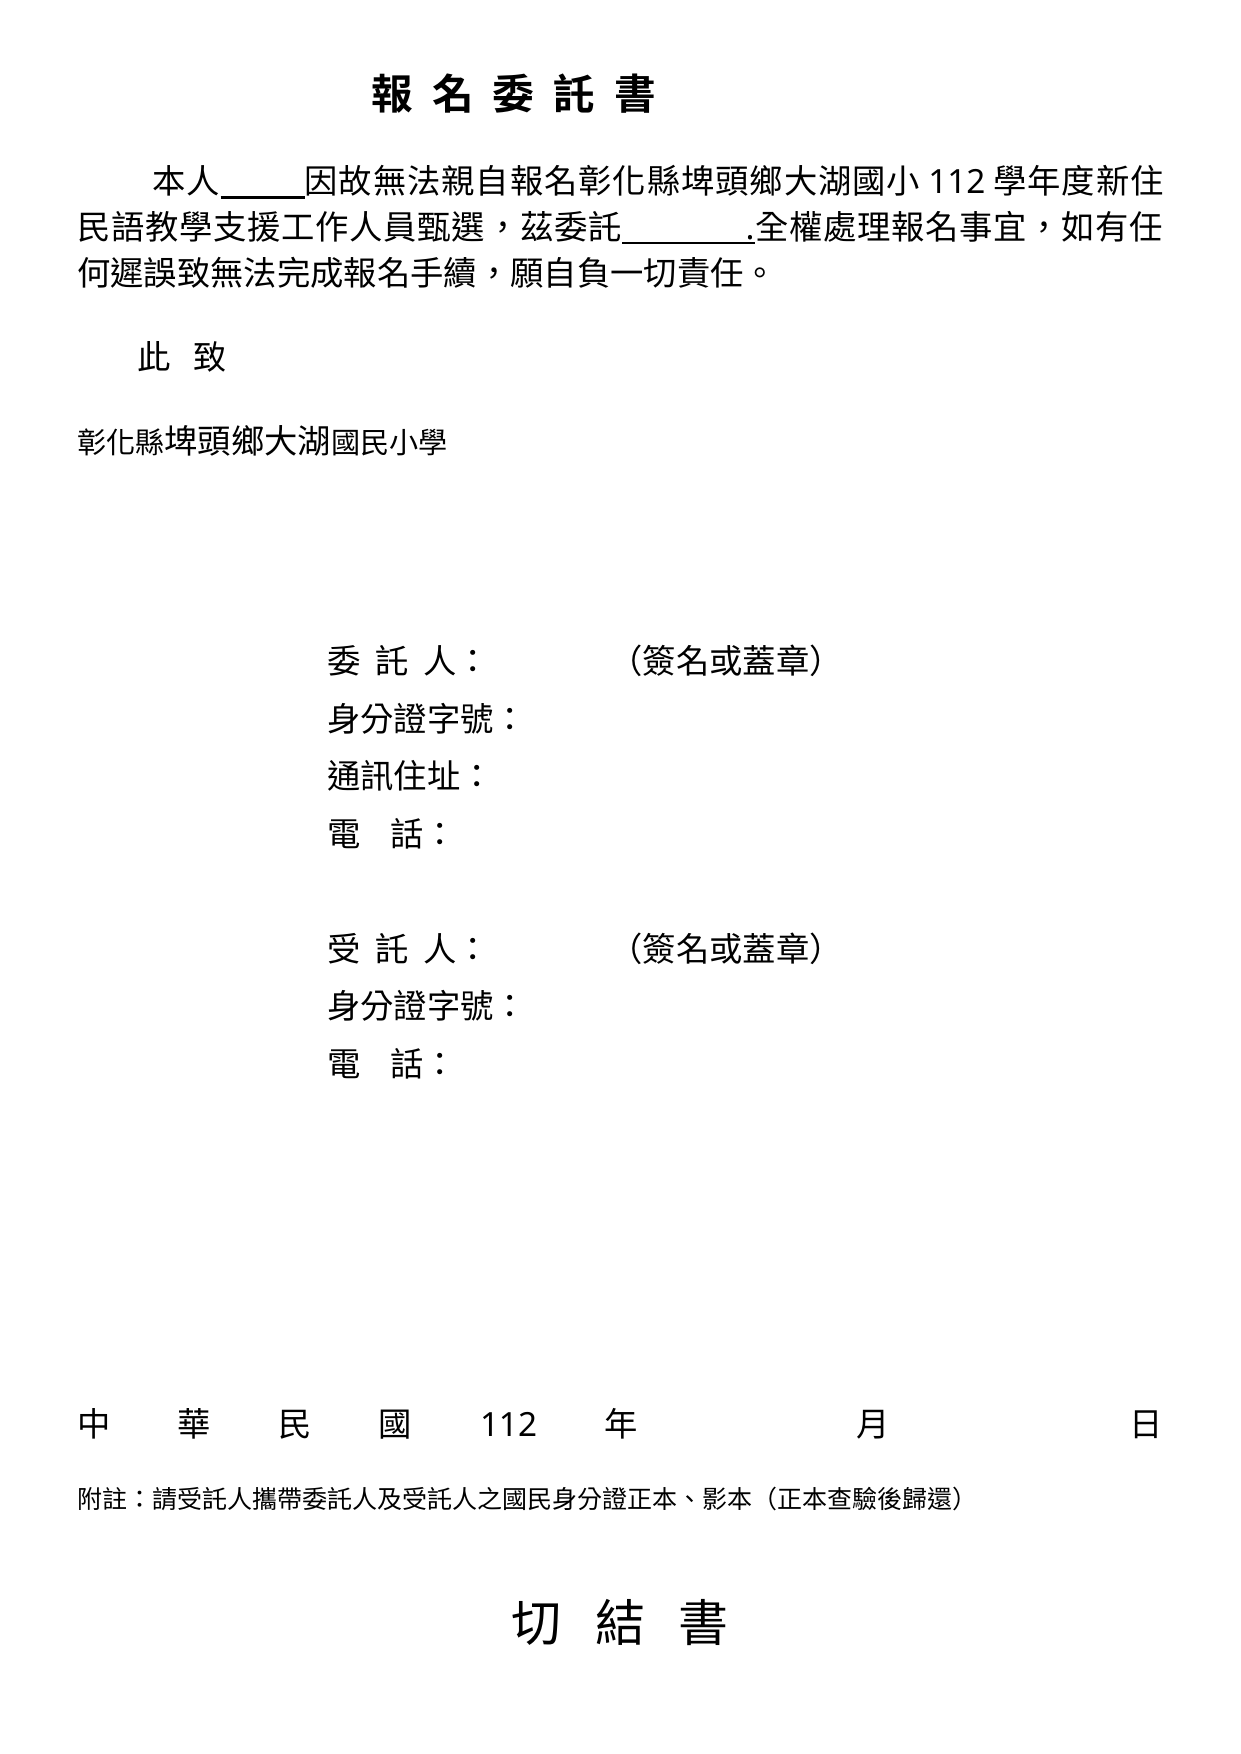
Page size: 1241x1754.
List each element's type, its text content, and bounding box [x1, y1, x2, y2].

text 電 話： [327, 1036, 1163, 1086]
text 彰化縣埤頭鄉大湖國民小學 [77, 417, 1163, 463]
text 本人 因故無法親自報名彰化縣埤頭鄉大湖國小112學年度新住民語教學支援工作人員甄選，茲委託 .全權處理報名事宜，如有任何遲誤致無法完成報名手續，願自負一切責任。 [77, 157, 1163, 294]
text 此 致 [77, 343, 1163, 376]
text 通訊住址： [327, 748, 1163, 798]
text 身分證字號： [327, 978, 1163, 1028]
text 中 華 民 國 112 年 月 日 [77, 1410, 1163, 1443]
text 附註：請受託人攜帶委託人及受託人之國民身分證正本、影本（正本查驗後歸還） [77, 1484, 1163, 1515]
text 切 結 書 [77, 1583, 1163, 1656]
text 身分證字號： [327, 691, 1163, 741]
text 受 託 人： （簽名或蓋章） [327, 921, 1163, 971]
text 報 名 委 託 書 [372, 83, 1163, 116]
text 電 話： [327, 806, 1163, 856]
text 委 託 人： （簽名或蓋章） [327, 633, 1163, 683]
